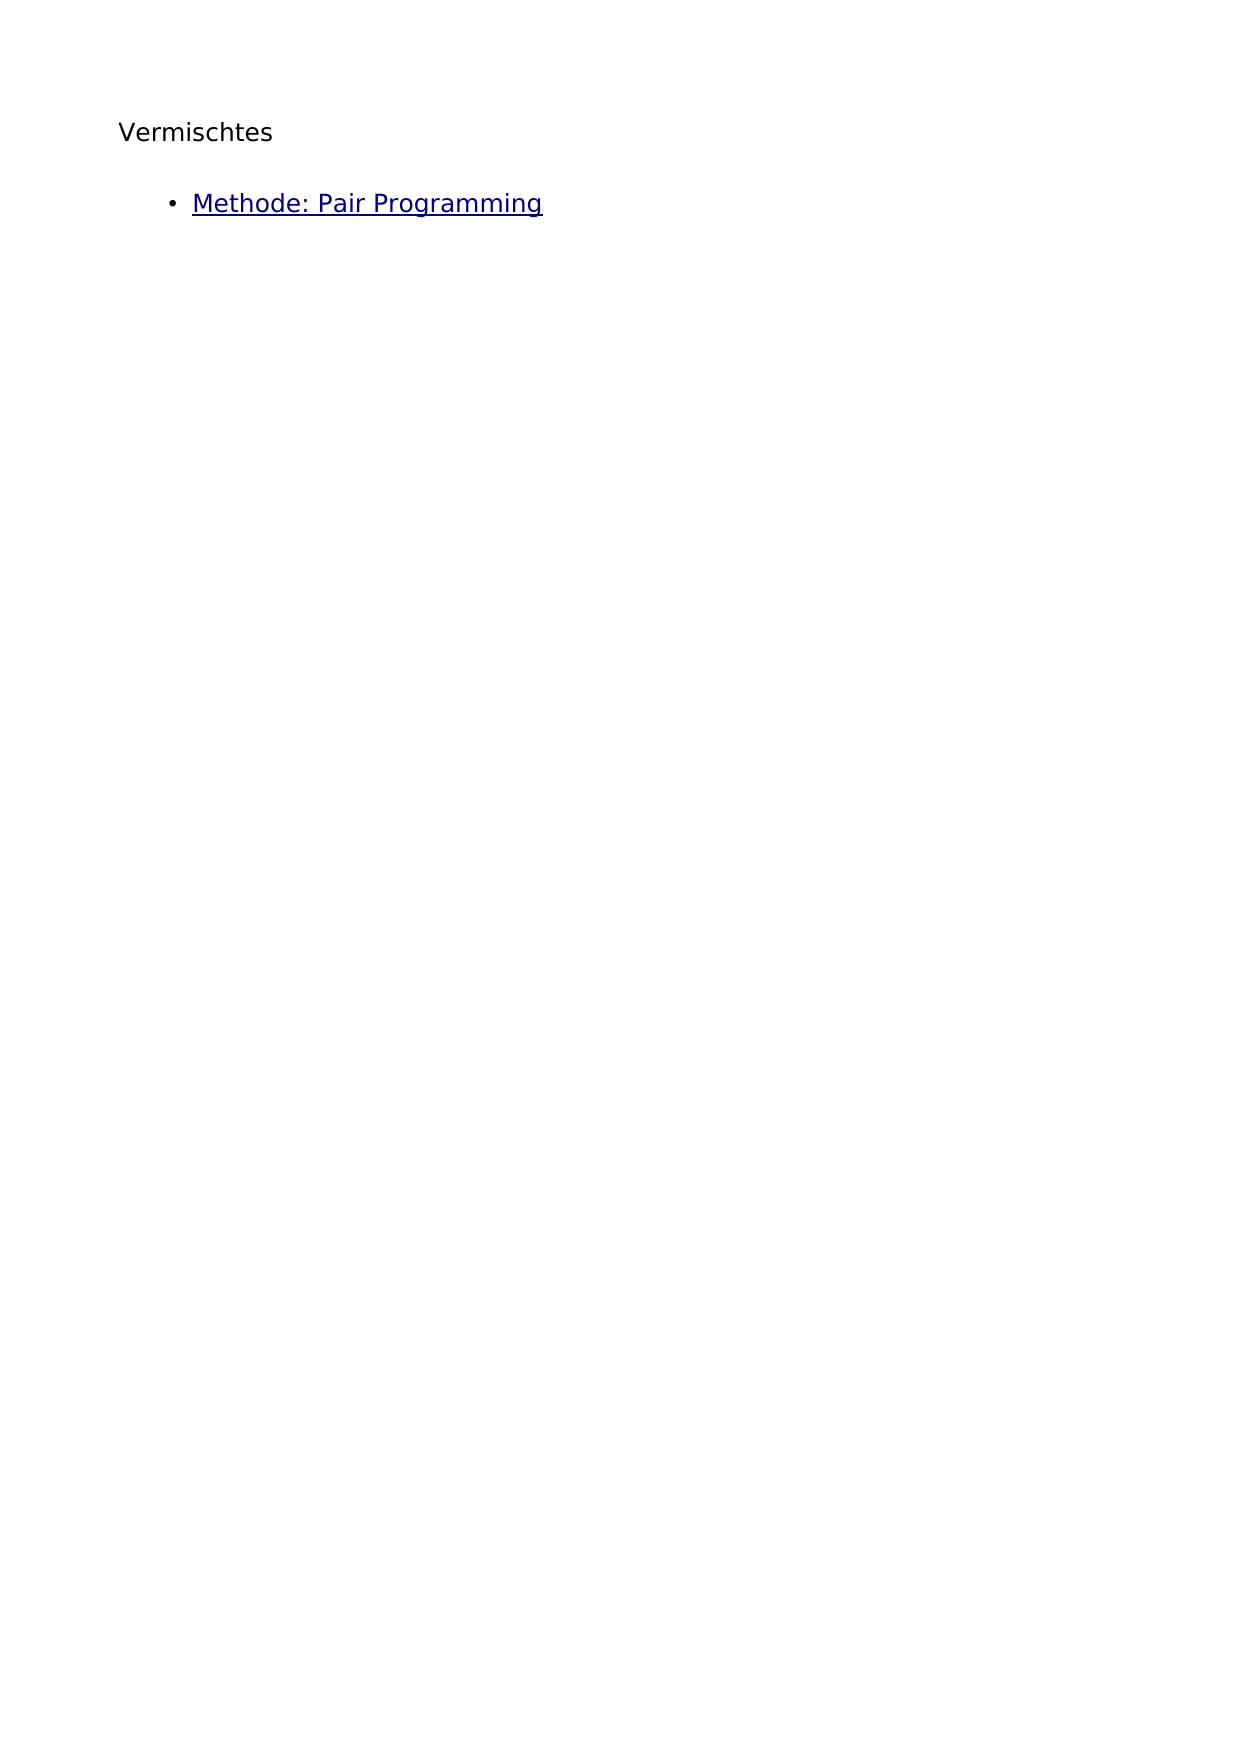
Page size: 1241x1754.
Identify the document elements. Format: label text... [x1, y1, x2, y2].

text Vermischtes [118, 118, 1122, 147]
list Methode: Pair Programming [177, 189, 1122, 218]
